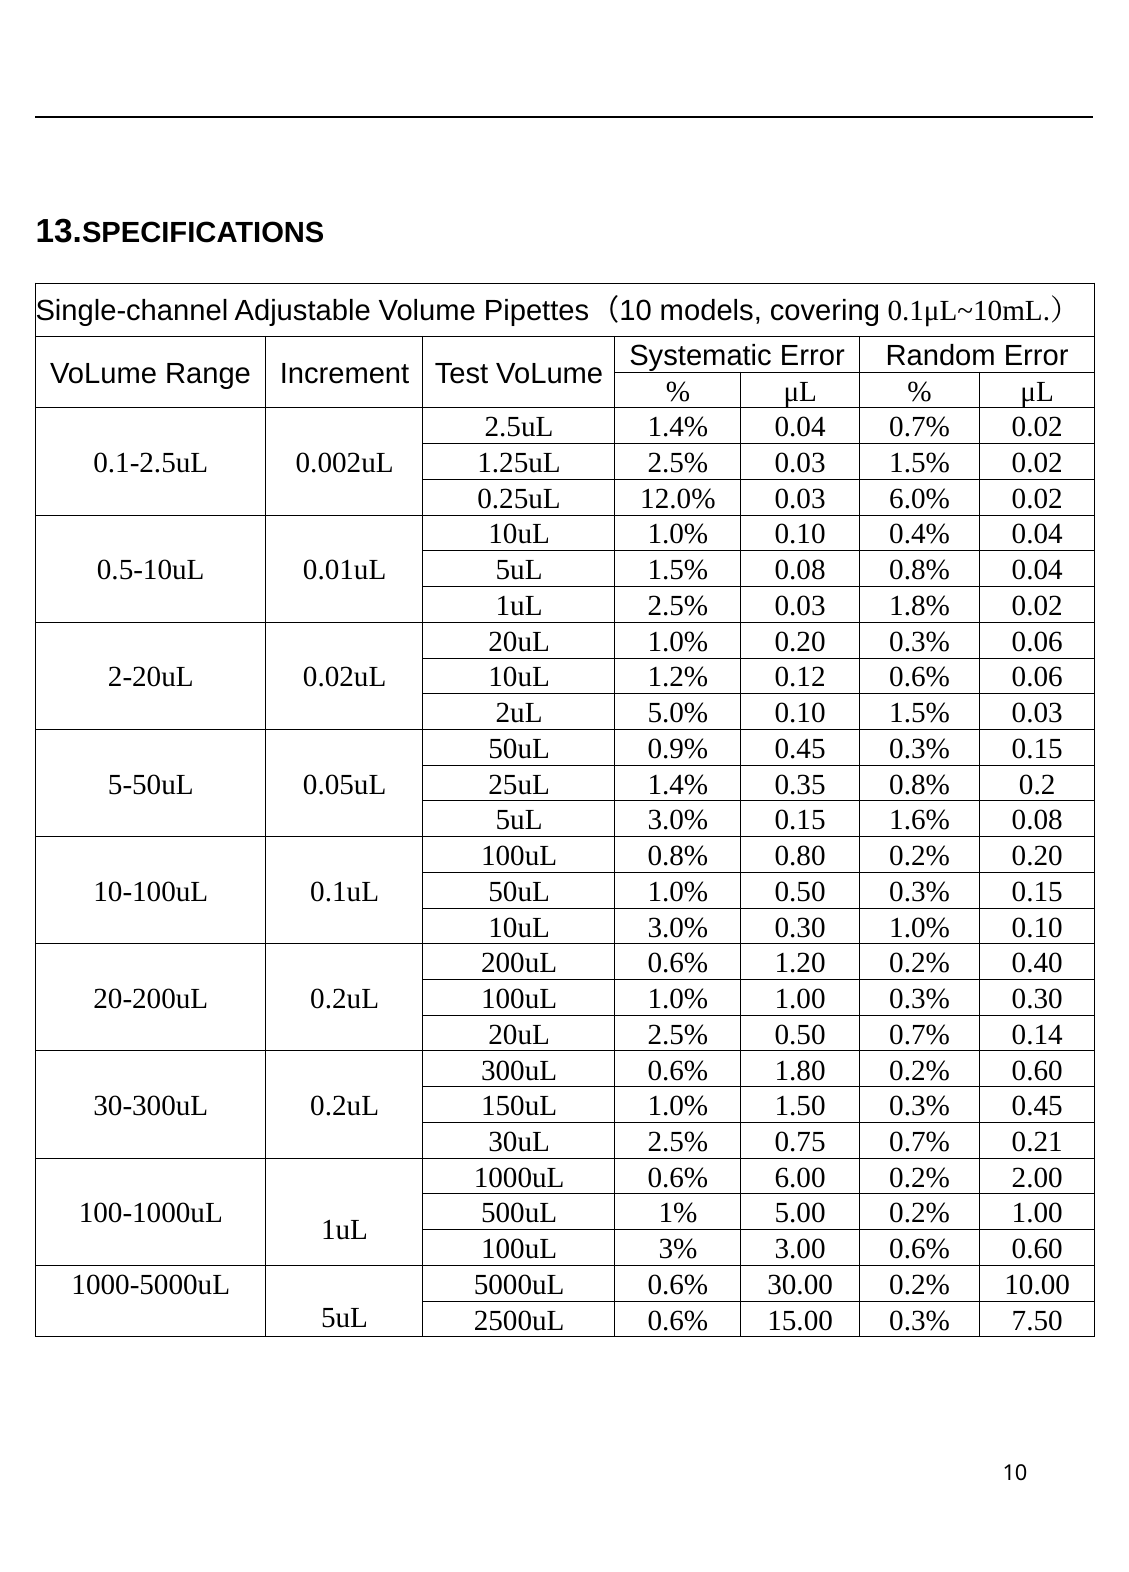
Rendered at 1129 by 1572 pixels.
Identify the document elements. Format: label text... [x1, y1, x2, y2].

table_cell 1.25uL [423, 444, 614, 479]
table_cell 20uL [423, 1016, 614, 1050]
table_cell 0.01uL [266, 516, 422, 622]
table_cell 1.0% [615, 516, 740, 550]
table_cell 10-100uL [36, 837, 265, 943]
table_cell 0.6% [615, 1266, 740, 1301]
table_cell 0.2% [860, 837, 979, 872]
table_cell 25uL [423, 766, 614, 800]
table_cell 0.08 [741, 551, 859, 586]
table_cell 1.5% [615, 551, 740, 586]
table_cell 0.1uL [266, 837, 422, 943]
table_cell 5uL [266, 1266, 422, 1336]
table_cell 0.8% [860, 551, 979, 586]
table_cell 2uL [423, 694, 614, 729]
table_cell 0.45 [980, 1087, 1094, 1122]
table_cell 0.002uL [266, 408, 422, 514]
table_cell 0.35 [741, 766, 859, 800]
table_cell 3.00 [741, 1230, 859, 1265]
table_cell 50uL [423, 873, 614, 907]
table_cell 2.00 [980, 1159, 1094, 1193]
table_cell 0.3% [860, 623, 979, 657]
table_cell 10uL [423, 909, 614, 943]
table_cell 0.10 [741, 694, 859, 729]
table_cell 0.80 [741, 837, 859, 872]
subtitle 13.SPECIFICATIONS [35, 211, 1093, 249]
table_cell 2.5% [615, 444, 740, 479]
table_cell 0.08 [980, 801, 1094, 836]
table_cell 1000-5000uL [36, 1266, 265, 1336]
table_cell 0.8% [615, 837, 740, 872]
table_cell 100uL [423, 1230, 614, 1265]
table_header Single-channel Adjustable Volume Pipettes（10 models, covering 0.1μL~10mL.） [36, 284, 1094, 336]
table_cell 1.0% [615, 873, 740, 907]
table_cell 0.3% [860, 730, 979, 764]
table_cell 0.3% [860, 980, 979, 1015]
table_cell 0.6% [615, 944, 740, 979]
table_cell 0.1-2.5uL [36, 408, 265, 514]
table_cell 1.5% [860, 444, 979, 479]
table_cell 30uL [423, 1123, 614, 1158]
table_cell 5.0% [615, 694, 740, 729]
table_cell 6.00 [741, 1159, 859, 1193]
table_cell 1.5% [860, 694, 979, 729]
table_cell 0.3% [860, 1302, 979, 1336]
table_cell 300uL [423, 1051, 614, 1086]
table_cell 1.6% [860, 801, 979, 836]
table_cell 0.4% [860, 516, 979, 550]
table_cell 0.15 [980, 730, 1094, 764]
table_cell 5.00 [741, 1194, 859, 1229]
table_cell 0.45 [741, 730, 859, 764]
table_cell 0.7% [860, 1016, 979, 1050]
table_cell 0.30 [980, 980, 1094, 1015]
table_cell 6.0% [860, 480, 979, 514]
table_cell 0.04 [741, 408, 859, 443]
table_cell 0.02 [980, 587, 1094, 622]
table_cell 0.15 [741, 801, 859, 836]
table_cell 0.12 [741, 659, 859, 693]
table_cell 0.2uL [266, 944, 422, 1050]
table_cell 0.03 [741, 444, 859, 479]
table_cell 150uL [423, 1087, 614, 1122]
table_cell 0.03 [741, 587, 859, 622]
table_cell 0.3% [860, 1087, 979, 1122]
table_cell 10.00 [980, 1266, 1094, 1301]
table_cell 0.20 [980, 837, 1094, 872]
table_cell 1.4% [615, 766, 740, 800]
table_cell 2.5% [615, 1016, 740, 1050]
table_cell 3.0% [615, 909, 740, 943]
table_cell 100uL [423, 980, 614, 1015]
table_cell 0.05uL [266, 730, 422, 836]
table_cell 0.2% [860, 1051, 979, 1086]
table_cell 5uL [423, 801, 614, 836]
table_cell 0.10 [980, 909, 1094, 943]
table_cell 1.00 [980, 1194, 1094, 1229]
table_cell 0.02 [980, 408, 1094, 443]
table_cell 30.00 [741, 1266, 859, 1301]
table_cell 7.50 [980, 1302, 1094, 1336]
table_cell 1.2% [615, 659, 740, 693]
table_cell μL [980, 373, 1094, 407]
table_cell 10uL [423, 659, 614, 693]
table_cell 3% [615, 1230, 740, 1265]
table_cell 200uL [423, 944, 614, 979]
table_cell 0.2 [980, 766, 1094, 800]
table_cell 0.02 [980, 480, 1094, 514]
table_cell 0.25uL [423, 480, 614, 514]
table_cell 5000uL [423, 1266, 614, 1301]
table_cell 2.5% [615, 587, 740, 622]
table_cell % [615, 373, 740, 407]
table_cell 0.6% [615, 1302, 740, 1336]
table_cell 1.20 [741, 944, 859, 979]
table_cell Test VoLume [423, 337, 614, 407]
table_cell 0.7% [860, 1123, 979, 1158]
table_cell 2-20uL [36, 623, 265, 729]
table_cell 30-300uL [36, 1051, 265, 1158]
table_cell 1.0% [615, 1087, 740, 1122]
table_cell 0.6% [860, 1230, 979, 1265]
table_cell 0.14 [980, 1016, 1094, 1050]
table_cell 1uL [266, 1159, 422, 1265]
table_cell 15.00 [741, 1302, 859, 1336]
table_cell 0.9% [615, 730, 740, 764]
table_cell 0.60 [980, 1051, 1094, 1086]
table_cell 0.6% [615, 1159, 740, 1193]
table_cell 0.6% [860, 659, 979, 693]
table_cell 10uL [423, 516, 614, 550]
table_cell 5uL [423, 551, 614, 586]
table_cell 50uL [423, 730, 614, 764]
table_cell 1.0% [615, 980, 740, 1015]
table_cell Increment [266, 337, 422, 407]
table_cell 0.02uL [266, 623, 422, 729]
table_cell 0.6% [615, 1051, 740, 1086]
table_cell Random Error [860, 337, 1094, 372]
table_cell 0.06 [980, 659, 1094, 693]
table_cell 20-200uL [36, 944, 265, 1050]
table_cell 0.40 [980, 944, 1094, 979]
table_cell 0.60 [980, 1230, 1094, 1265]
table_cell 0.30 [741, 909, 859, 943]
table_cell 1.50 [741, 1087, 859, 1122]
table_cell 0.10 [741, 516, 859, 550]
table_cell 12.0% [615, 480, 740, 514]
table_cell 3.0% [615, 801, 740, 836]
table_cell 1uL [423, 587, 614, 622]
table_cell 1.0% [860, 909, 979, 943]
table_cell 0.2% [860, 944, 979, 979]
table_cell 0.3% [860, 873, 979, 907]
table_cell 0.20 [741, 623, 859, 657]
table_cell Systematic Error [615, 337, 859, 372]
table_cell 0.15 [980, 873, 1094, 907]
table_cell 0.04 [980, 516, 1094, 550]
table_cell μL [741, 373, 859, 407]
table_cell 0.06 [980, 623, 1094, 657]
table_cell 100-1000uL [36, 1159, 265, 1265]
table_cell 0.02 [980, 444, 1094, 479]
table_cell 0.03 [741, 480, 859, 514]
table_cell 0.2% [860, 1266, 979, 1301]
table_cell 0.5-10uL [36, 516, 265, 622]
table_cell 1.0% [615, 623, 740, 657]
table_cell % [860, 373, 979, 407]
table_cell 0.2uL [266, 1051, 422, 1158]
table_cell 0.03 [980, 694, 1094, 729]
table_cell 0.21 [980, 1123, 1094, 1158]
table_cell 5-50uL [36, 730, 265, 836]
table_cell 2.5uL [423, 408, 614, 443]
table_cell 0.8% [860, 766, 979, 800]
table_cell 1% [615, 1194, 740, 1229]
table_cell 1.4% [615, 408, 740, 443]
table_cell 2500uL [423, 1302, 614, 1336]
table_cell 20uL [423, 623, 614, 657]
table_cell 1000uL [423, 1159, 614, 1193]
table_cell 1.00 [741, 980, 859, 1015]
table_cell VoLume Range [36, 337, 265, 407]
table_cell 500uL [423, 1194, 614, 1229]
table_cell 1.80 [741, 1051, 859, 1086]
table_cell 0.50 [741, 873, 859, 907]
table_cell 0.50 [741, 1016, 859, 1050]
table_cell 100uL [423, 837, 614, 872]
table_cell 0.75 [741, 1123, 859, 1158]
table_cell 0.2% [860, 1159, 979, 1193]
table_cell 0.2% [860, 1194, 979, 1229]
table_cell 0.7% [860, 408, 979, 443]
table_cell 2.5% [615, 1123, 740, 1158]
table_cell 0.04 [980, 551, 1094, 586]
table_cell 1.8% [860, 587, 979, 622]
